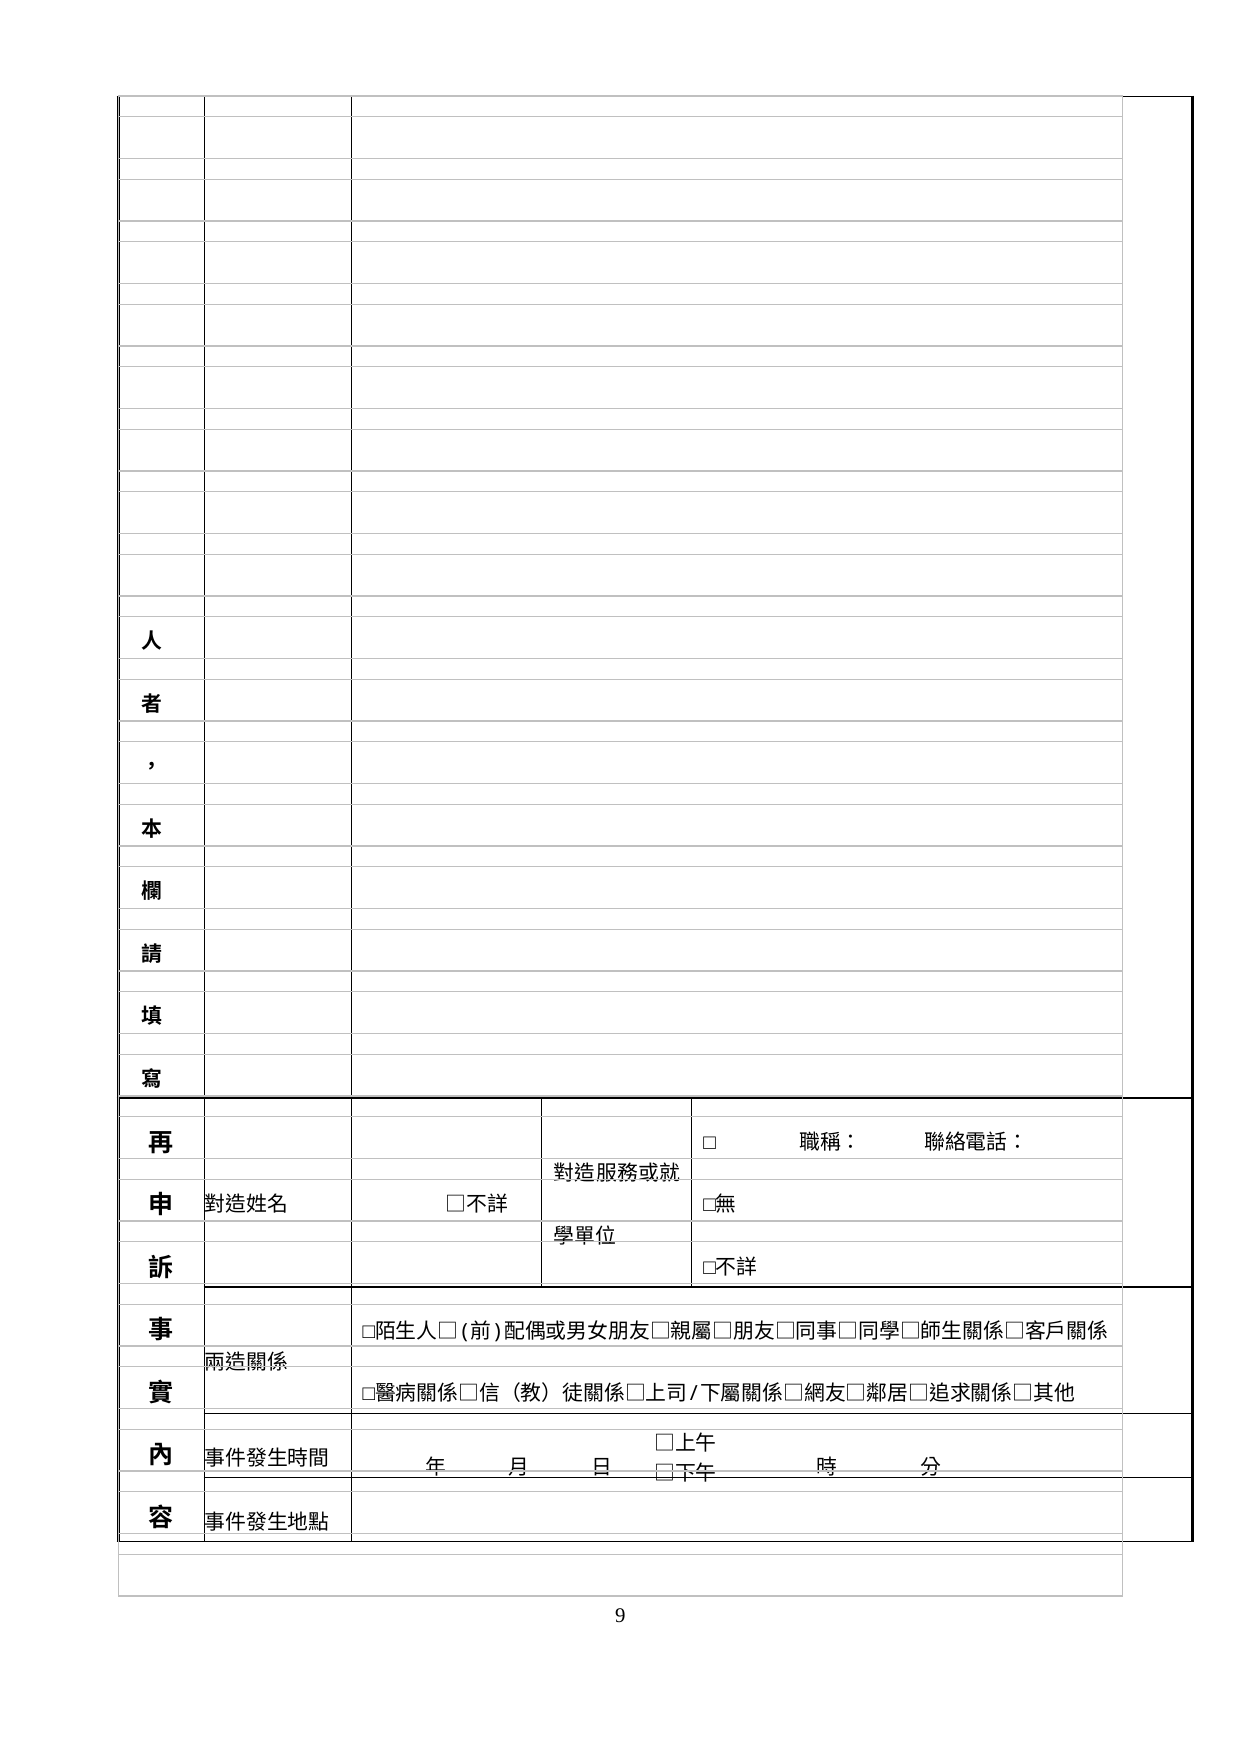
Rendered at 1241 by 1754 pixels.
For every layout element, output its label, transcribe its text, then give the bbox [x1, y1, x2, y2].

table_cell [352, 305, 1122, 345]
table_cell [205, 347, 351, 366]
table_cell 再申訴人資料（再申訴人為法定或委任代理人者，本欄請填寫被代理者之資料） [120, 159, 204, 179]
table_cell [352, 180, 1122, 220]
table_cell [1123, 1099, 1191, 1286]
table_cell 再申訴人資料（再申訴人為法定或委任代理人者，本欄請填寫被代理者之資料） [120, 534, 204, 554]
table_cell 再申訴人資料（再申訴人為法定或委任代理人者，本欄請填寫被代理者之資料） [120, 659, 204, 679]
table_cell 對造服務或就學單位 [542, 1222, 691, 1241]
table_cell 兩造關係 [205, 1367, 351, 1408]
table_cell 年 月 日 □上午□下午 時 分 [706, 1472, 1122, 1477]
table_cell [205, 992, 351, 1033]
table_cell [352, 930, 1122, 970]
table_cell [205, 597, 351, 616]
table_cell □無 [692, 1180, 1122, 1220]
table_cell [205, 159, 351, 179]
table_cell [352, 1034, 1122, 1054]
table_cell [205, 867, 351, 908]
table_cell [205, 784, 351, 804]
table_cell 再申訴人資料（再申訴人為法定或委任代理人者，本欄請填寫被代理者之資料） [120, 680, 204, 720]
table_cell [205, 242, 351, 283]
table_cell 內 [120, 1430, 204, 1470]
table_cell 對造服務或就學單位 [542, 1159, 691, 1179]
table_cell □ 職稱： 聯絡電話： [692, 1117, 1122, 1158]
table_cell 對造服務或就學單位 [542, 1117, 691, 1158]
table_cell [352, 784, 1122, 804]
table_cell 兩造關係 [205, 1409, 351, 1413]
table_cell [205, 430, 351, 470]
table_cell [120, 1347, 204, 1366]
table_cell [352, 597, 1122, 616]
table_cell 年 月 日 □上午□下午 時 分 [352, 1430, 1122, 1470]
table_cell [205, 722, 351, 741]
table_cell [205, 97, 351, 116]
table_cell [352, 805, 1122, 845]
table_cell 再申訴人資料（再申訴人為法定或委任代理人者，本欄請填寫被代理者之資料） [120, 992, 204, 1033]
table_cell [352, 1159, 541, 1179]
table_cell [1123, 1288, 1191, 1413]
table_cell [352, 680, 1122, 720]
table_cell 年 月 日 □上午□下午 時 分 [1123, 1414, 1191, 1477]
table_cell 兩造關係 [205, 1354, 214, 1366]
table_cell □不詳 [692, 1242, 1122, 1283]
table_cell 對造姓名 [205, 1180, 351, 1220]
table_cell 訴 [120, 1242, 204, 1283]
table_cell [205, 367, 351, 408]
table_cell 申 [120, 1180, 204, 1220]
table_cell 兩造關係 [205, 1305, 351, 1345]
table_cell [205, 284, 351, 304]
table_cell [205, 409, 351, 429]
table_cell 再申訴人資料（再申訴人為法定或委任代理人者，本欄請填寫被代理者之資料） [120, 242, 204, 283]
table_cell [205, 1534, 351, 1541]
table_cell [352, 117, 1122, 158]
table_cell [205, 1117, 351, 1158]
table_cell [352, 555, 1122, 595]
table_cell 對造服務或就學單位 [542, 1180, 691, 1220]
table_cell [205, 972, 351, 991]
table_cell [120, 1472, 204, 1491]
table_cell [692, 1159, 1122, 1179]
table_cell [352, 222, 1122, 241]
table_cell [205, 1472, 351, 1477]
table_cell [352, 1055, 1122, 1095]
table_cell [205, 742, 351, 783]
table_cell [205, 659, 351, 679]
table_cell 事件發生地點 [205, 1492, 351, 1533]
table_cell 年 月 日 □上午□下午 時 分 [352, 1472, 656, 1477]
table_cell 兩造關係 [205, 1347, 351, 1366]
table_cell [120, 1284, 204, 1304]
table_cell [1123, 97, 1191, 1097]
table_cell □陌生人□(前)配偶或男女朋友□親屬□朋友□同事□同學□師生關係□客戶關係 [352, 1305, 1122, 1345]
table_cell 再申訴人資料（再申訴人為法定或委任代理人者，本欄請填寫被代理者之資料） [120, 784, 204, 804]
table_cell 再申訴人資料（再申訴人為法定或委任代理人者，本欄請填寫被代理者之資料） [120, 180, 204, 220]
table_cell [352, 1222, 541, 1241]
table_cell [352, 1099, 541, 1116]
table_cell [352, 242, 1122, 283]
table_cell [205, 930, 351, 970]
table_cell [692, 1099, 1122, 1116]
table_cell [205, 472, 351, 491]
table_cell [205, 1222, 351, 1241]
table_cell [352, 742, 1122, 783]
table_cell [692, 1222, 1122, 1241]
table_cell [352, 1478, 1122, 1491]
table_cell 再申訴人資料（再申訴人為法定或委任代理人者，本欄請填寫被代理者之資料） [120, 222, 204, 241]
table_cell [205, 305, 351, 345]
table_cell 再申訴人資料（再申訴人為法定或委任代理人者，本欄請填寫被代理者之資料） [120, 409, 204, 429]
table_cell [352, 867, 1122, 908]
table_cell [205, 617, 351, 658]
table_cell 對造服務或就學單位 [542, 1099, 691, 1116]
table_cell 再申訴人資料（再申訴人為法定或委任代理人者，本欄請填寫被代理者之資料） [120, 347, 204, 366]
table_cell 再申訴人資料（再申訴人為法定或委任代理人者，本欄請填寫被代理者之資料） [120, 555, 204, 595]
table_cell [352, 492, 1122, 533]
table_cell [352, 617, 1122, 658]
table_cell [352, 847, 1122, 866]
table_cell 再申訴人資料（再申訴人為法定或委任代理人者，本欄請填寫被代理者之資料） [120, 847, 204, 866]
table_cell 事件發生時間 [205, 1430, 351, 1470]
table_cell [352, 722, 1122, 741]
table_cell [205, 555, 351, 595]
table_cell [205, 909, 351, 929]
table_cell [205, 1034, 351, 1054]
table_cell [120, 1409, 204, 1429]
table_cell 再申訴人資料（再申訴人為法定或委任代理人者，本欄請填寫被代理者之資料） [120, 492, 204, 533]
table_cell 年 月 日 □上午□下午 時 分 [352, 1414, 1122, 1429]
table_cell [1123, 1478, 1191, 1541]
table_cell [352, 1117, 541, 1158]
table_cell 實 [120, 1367, 204, 1408]
table_cell [352, 472, 1122, 491]
table_cell [352, 1288, 1122, 1304]
table_cell 再申訴人資料（再申訴人為法定或委任代理人者，本欄請填寫被代理者之資料） [120, 972, 204, 991]
table_cell [352, 1534, 1122, 1541]
table_cell 再申訴人資料（再申訴人為法定或委任代理人者，本欄請填寫被代理者之資料） [120, 1034, 204, 1054]
table_cell [352, 1242, 541, 1283]
table_cell 再申訴人資料（再申訴人為法定或委任代理人者，本欄請填寫被代理者之資料） [120, 430, 204, 470]
table_cell 再申訴人資料（再申訴人為法定或委任代理人者，本欄請填寫被代理者之資料） [120, 597, 204, 616]
table_cell [352, 972, 1122, 991]
table_cell □醫病關係□信（教）徒關係□上司/下屬關係□網友□鄰居□追求關係□其他 [352, 1367, 1122, 1408]
table_cell [352, 284, 1122, 304]
table_cell 再申訴人資料（再申訴人為法定或委任代理人者，本欄請填寫被代理者之資料） [120, 305, 204, 345]
table_cell [205, 1159, 351, 1179]
table_cell 再 [120, 1117, 204, 1158]
table_cell [205, 534, 351, 554]
table_cell 再申訴人資料（再申訴人為法定或委任代理人者，本欄請填寫被代理者之資料） [120, 472, 204, 491]
table_cell [205, 1099, 351, 1116]
table_cell [352, 1347, 1122, 1366]
table_cell [352, 909, 1122, 929]
table_cell [120, 1159, 204, 1179]
table_cell 再申訴人資料（再申訴人為法定或委任代理人者，本欄請填寫被代理者之資料） [120, 867, 204, 908]
table_cell [205, 180, 351, 220]
table_cell [205, 222, 351, 241]
table_cell [352, 97, 1122, 116]
table_cell 再申訴人資料（再申訴人為法定或委任代理人者，本欄請填寫被代理者之資料） [120, 909, 204, 929]
table_cell [352, 409, 1122, 429]
table_cell 容 [120, 1492, 204, 1533]
table_cell 再申訴人資料（再申訴人為法定或委任代理人者，本欄請填寫被代理者之資料） [120, 722, 204, 741]
table_cell 再申訴人資料（再申訴人為法定或委任代理人者，本欄請填寫被代理者之資料） [120, 617, 204, 658]
table_cell 再申訴人資料（再申訴人為法定或委任代理人者，本欄請填寫被代理者之資料） [120, 117, 204, 158]
table_cell [205, 117, 351, 158]
table_cell [352, 159, 1122, 179]
table_cell 再申訴人資料（再申訴人為法定或委任代理人者，本欄請填寫被代理者之資料） [120, 284, 204, 304]
table_cell [352, 992, 1122, 1033]
table_cell [352, 534, 1122, 554]
table_cell □不詳 [352, 1180, 541, 1220]
table_cell 再申訴人資料（再申訴人為法定或委任代理人者，本欄請填寫被代理者之資料） [120, 97, 204, 116]
table_cell 再申訴人資料（再申訴人為法定或委任代理人者，本欄請填寫被代理者之資料） [120, 367, 204, 408]
table_cell [120, 1534, 204, 1541]
table_cell [352, 1492, 1122, 1533]
table_cell [352, 367, 1122, 408]
table_cell 對造服務或就學單位 [542, 1242, 691, 1283]
table_cell [352, 347, 1122, 366]
table_cell [120, 1099, 204, 1116]
table_cell [205, 1414, 351, 1429]
table_cell [205, 1055, 351, 1095]
table_cell 再申訴人資料（再申訴人為法定或委任代理人者，本欄請填寫被代理者之資料） [120, 930, 204, 970]
table_cell 再申訴人資料（再申訴人為法定或委任代理人者，本欄請填寫被代理者之資料） [120, 805, 204, 845]
table_cell [205, 1242, 351, 1283]
table_cell [205, 805, 351, 845]
table_cell [205, 1478, 351, 1491]
table_cell [205, 492, 351, 533]
table_cell [352, 659, 1122, 679]
table_cell [352, 1409, 1122, 1413]
table_cell [205, 847, 351, 866]
table_cell [352, 430, 1122, 470]
table_cell [120, 1222, 204, 1241]
table_cell 再申訴人資料（再申訴人為法定或委任代理人者，本欄請填寫被代理者之資料） [120, 742, 204, 783]
table_cell 事 [120, 1305, 204, 1345]
table_cell 兩造關係 [205, 1288, 351, 1304]
table_cell 再申訴人資料（再申訴人為法定或委任代理人者，本欄請填寫被代理者之資料） [120, 1055, 204, 1095]
table_cell [205, 680, 351, 720]
